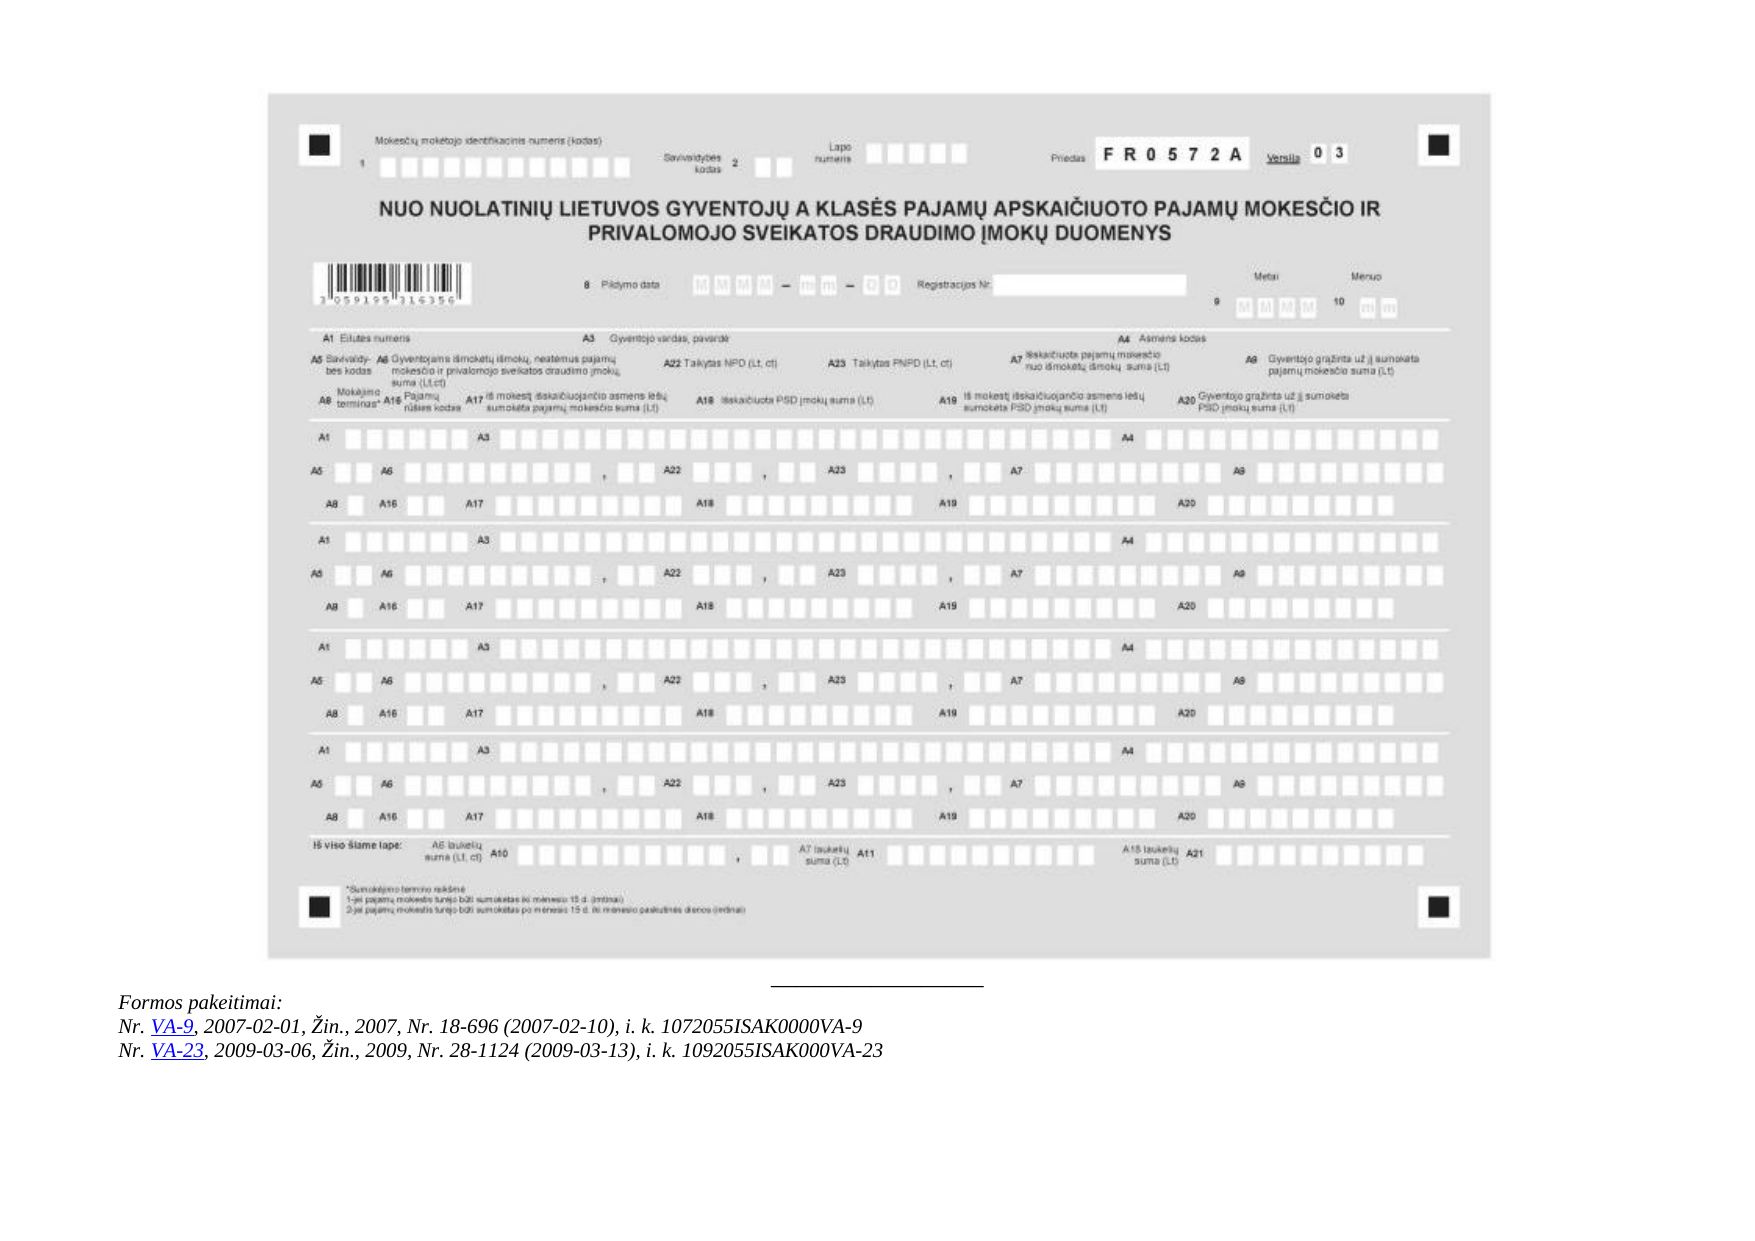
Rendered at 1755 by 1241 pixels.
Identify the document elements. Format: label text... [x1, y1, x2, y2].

text Nr. VA-23, 2009-03-06, Žin., 2009, Nr. 28-1124 (2009-03-13), i. k. 1092055ISAK000VA-23 [118, 1038, 1636, 1062]
text Nr. VA-9, 2007-02-01, Žin., 2007, Nr. 18-696 (2007-02-10), i. k. 1072055ISAK0000VA-9 [118, 1014, 1636, 1038]
text _________________ [118, 961, 1636, 990]
text Formos pakeitimai: [118, 990, 1636, 1014]
